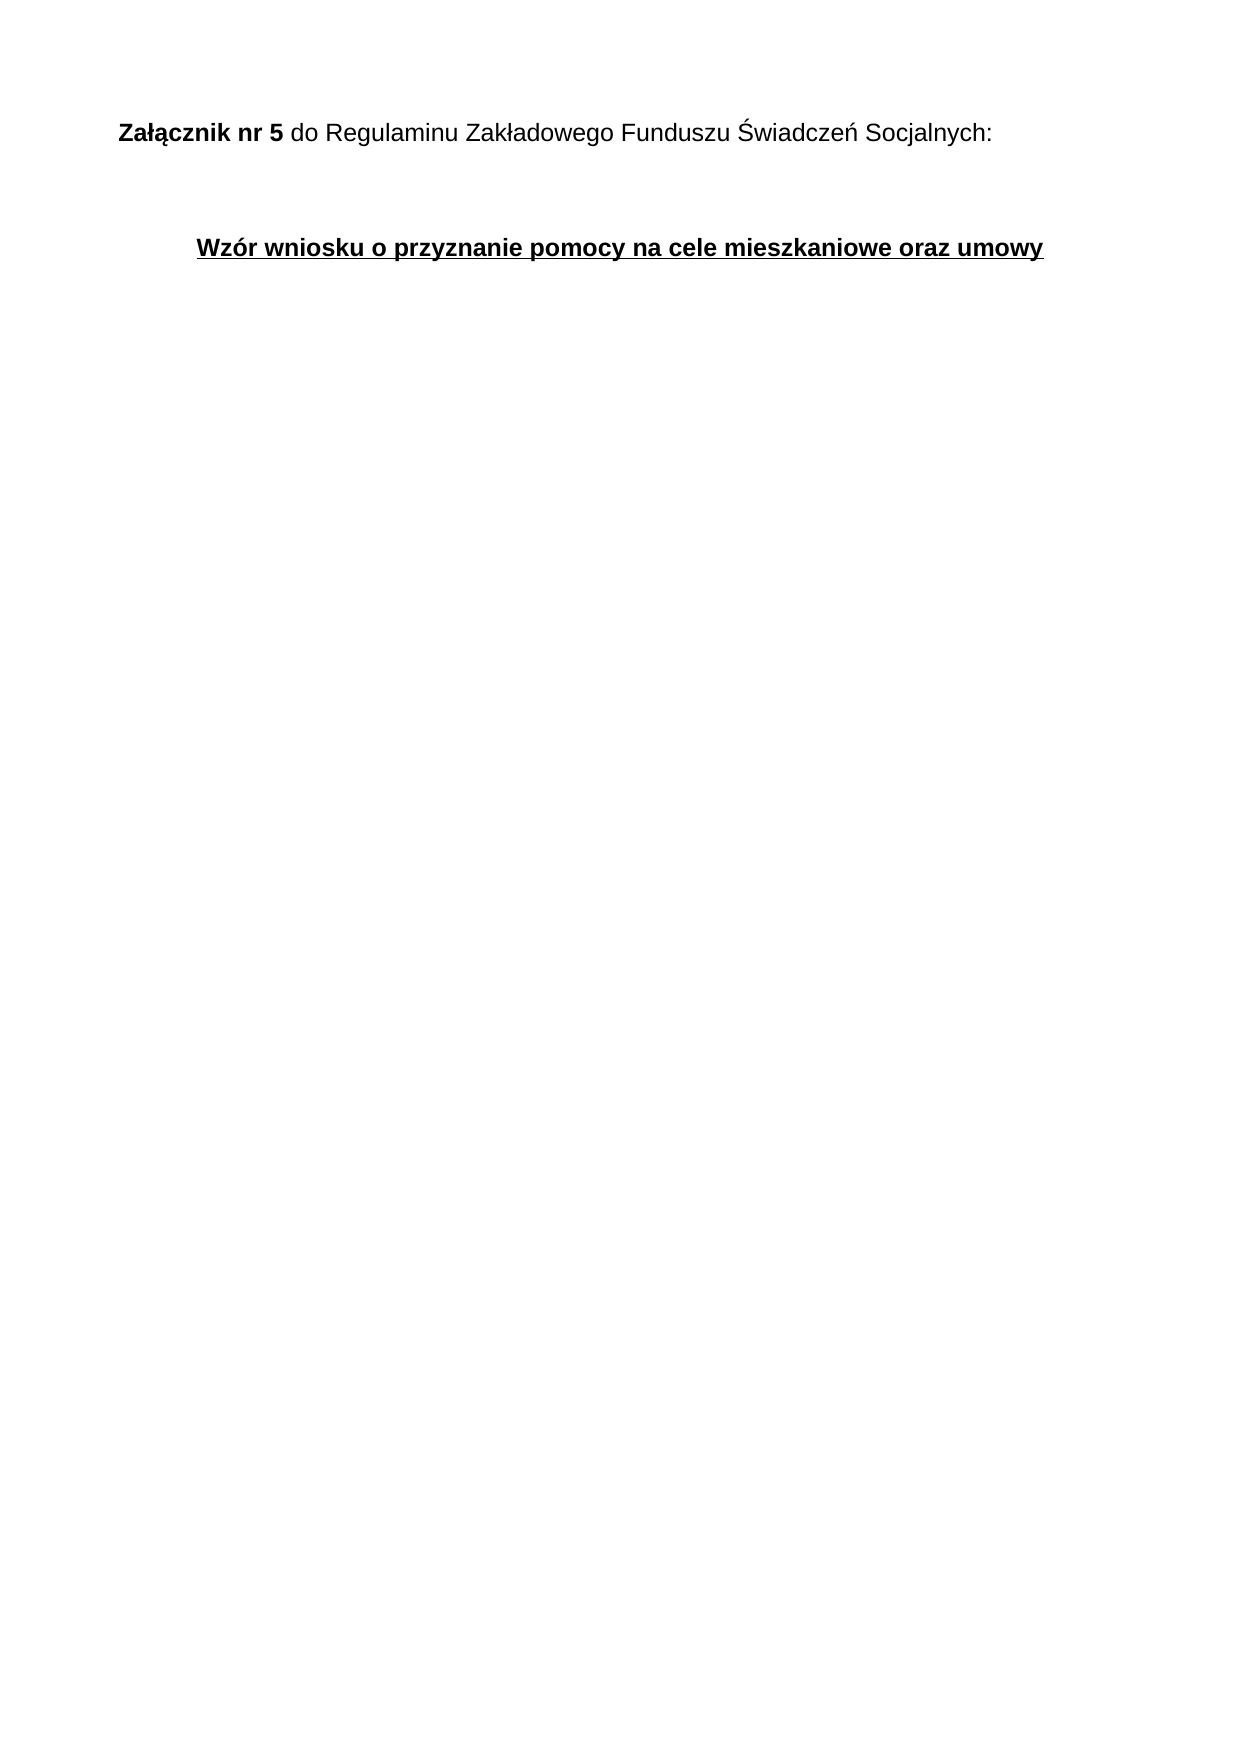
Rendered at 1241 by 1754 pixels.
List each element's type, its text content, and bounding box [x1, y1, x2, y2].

text Wzór wniosku o przyznanie pomocy na cele mieszkaniowe oraz umowy [118, 233, 1122, 262]
text Załącznik nr 5 do Regulaminu Zakładowego Funduszu Świadczeń Socjalnych: [118, 118, 1122, 147]
